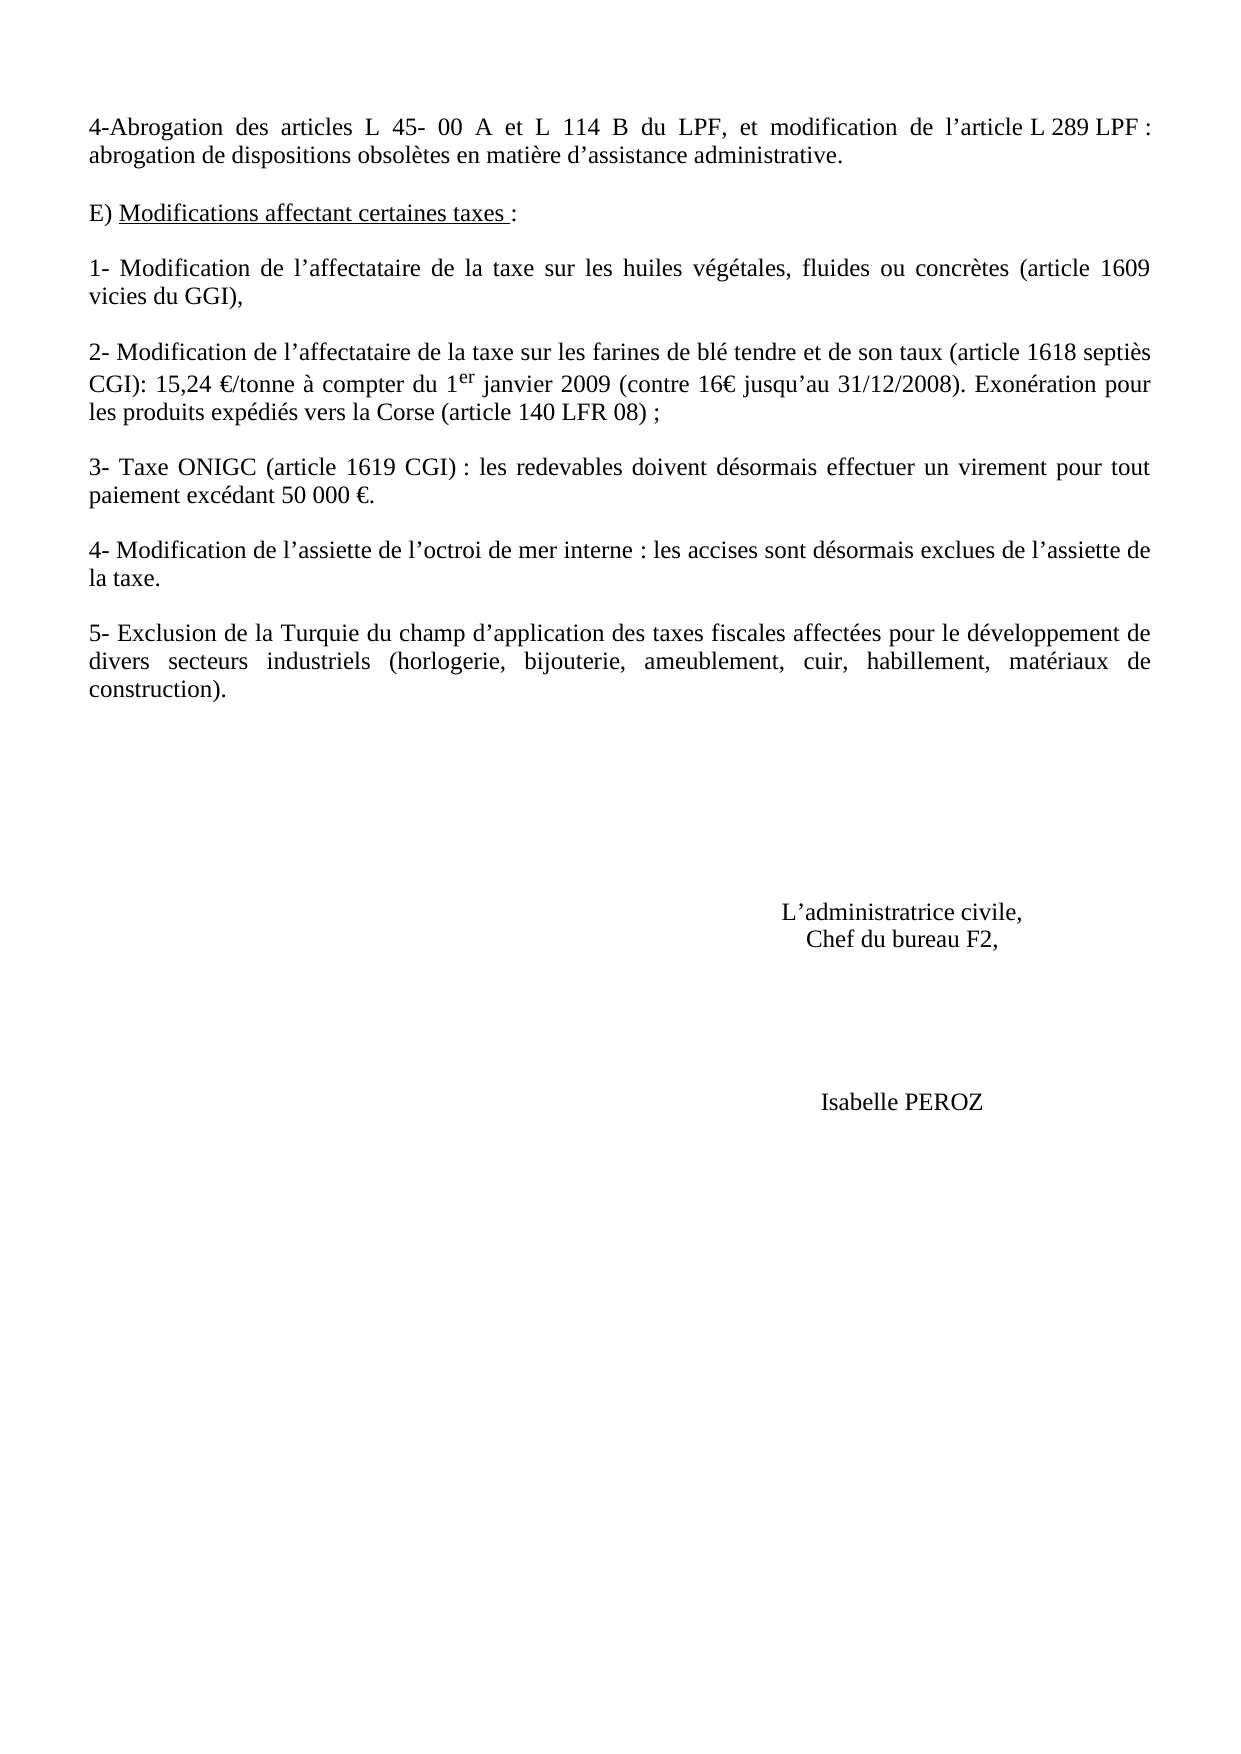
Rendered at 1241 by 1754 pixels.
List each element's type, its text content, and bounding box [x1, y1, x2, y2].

text 4-Abrogation des articles L 45- 00 A et L 114 B du LPF, et modification de l’article L 289 LPF : abrogation de dispositions obsolètes en matière d’assistance administrative. [89, 113, 1151, 169]
text E) Modifications affectant certaines taxes : [89, 199, 1151, 227]
text 1- Modification de l’affectataire de la taxe sur les huiles végétales, fluides ou concrètes (article 1609 vicies du GGI), [89, 254, 1151, 310]
text 3- Taxe ONIGC (article 1619 CGI) : les redevables doivent désormais effectuer un virement pour tout paiement excédant 50 000 €. [89, 453, 1151, 508]
text Chef du bureau F2, [653, 926, 1151, 953]
text 4- Modification de l’assiette de l’octroi de mer interne : les accises sont désormais exclues de l’assiette de la taxe. [89, 536, 1151, 592]
text 2- Modification de l’affectataire de la taxe sur les farines de blé tendre et de son taux (article 1618 septiès CGI): 15,24 €/tonne à compter du 1er janvier 2009 (contre 16€ jusqu’au 31/12/2008). Exonération pour les produits expédiés vers la Corse (article 140 LFR 08) ; [89, 338, 1151, 425]
text Isabelle PEROZ [653, 1088, 1151, 1116]
text 5- Exclusion de la Turquie du champ d’application des taxes fiscales affectées pour le développement de divers secteurs industriels (horlogerie, bijouterie, ameublement, cuir, habillement, matériaux de construction). [89, 619, 1151, 702]
text L’administratrice civile, [653, 899, 1151, 926]
